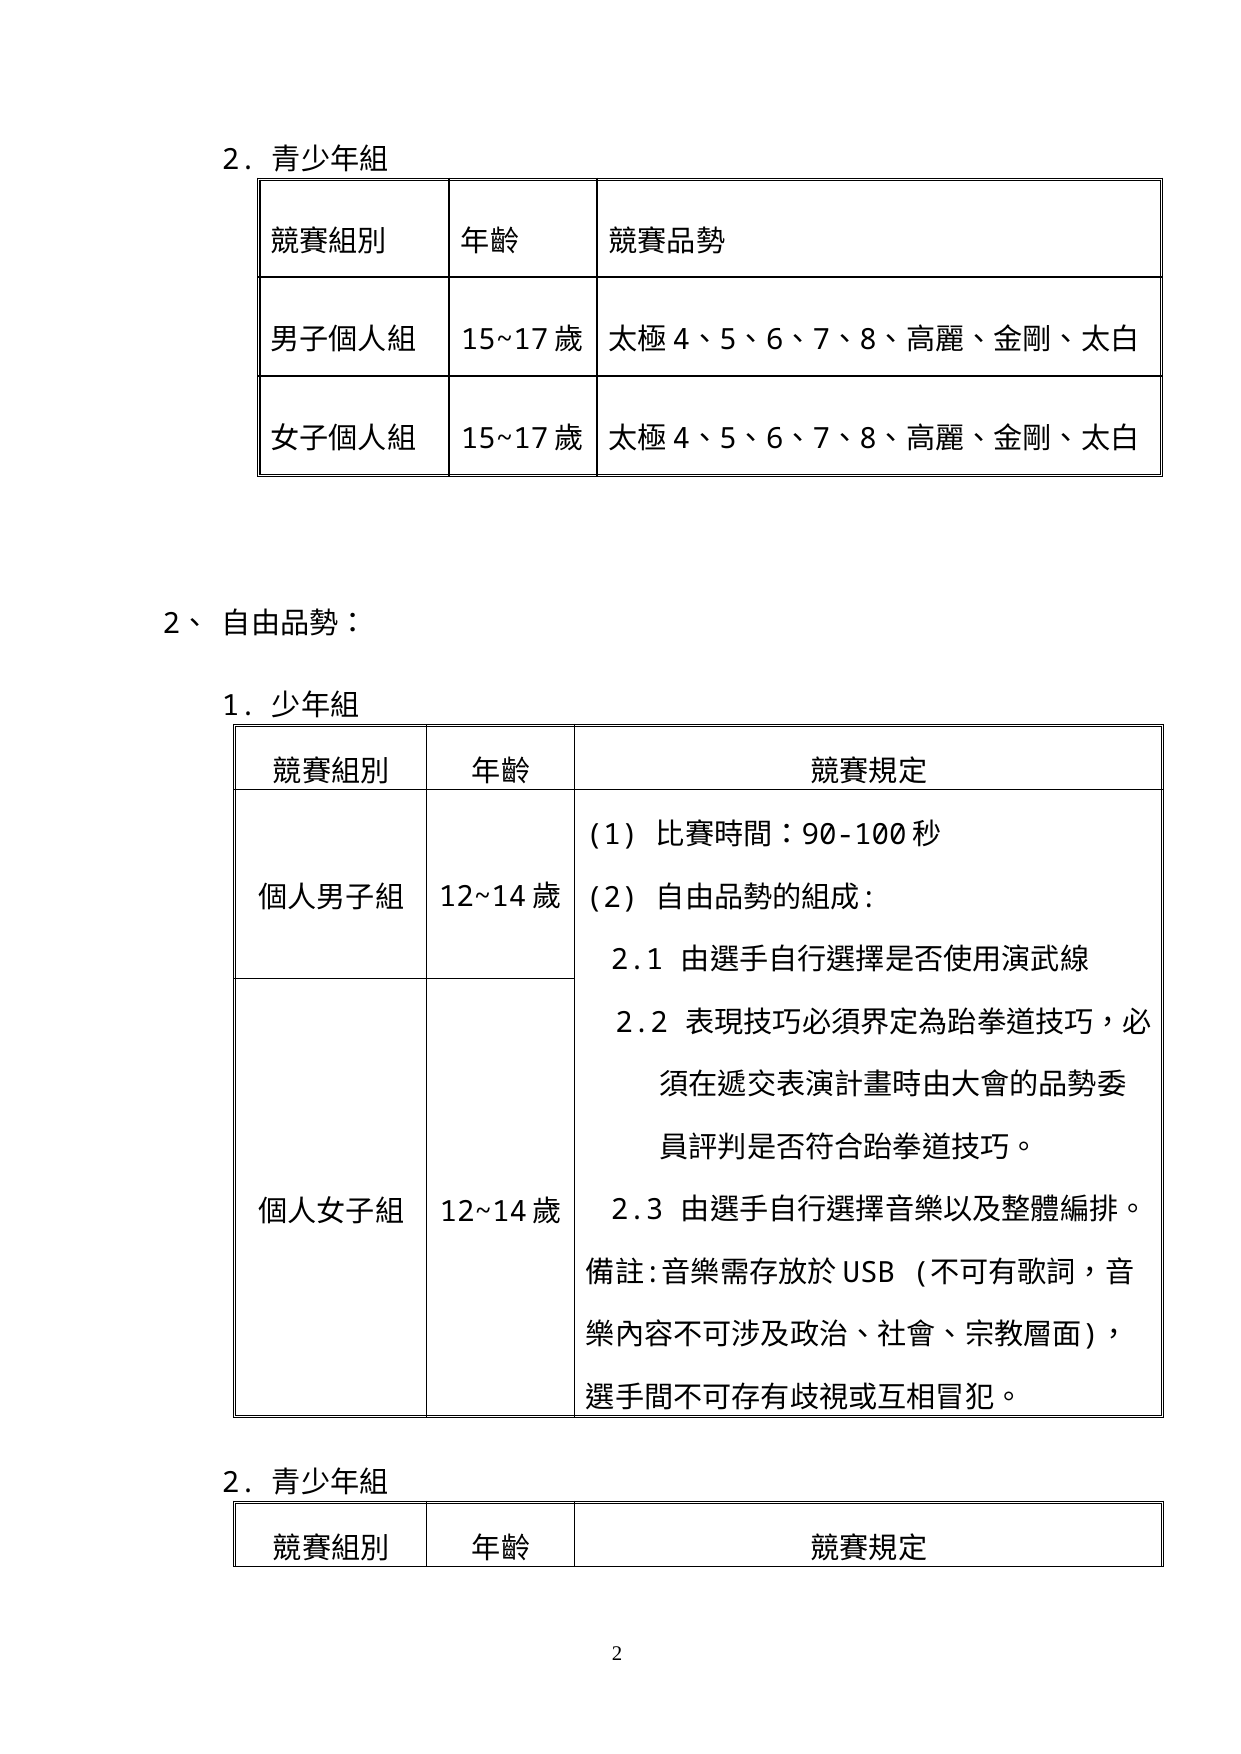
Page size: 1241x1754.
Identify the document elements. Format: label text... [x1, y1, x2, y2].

table_cell 個人男子組 [236, 790, 426, 978]
table_header 競賽組別 [236, 1504, 426, 1566]
list 自由品勢： [162, 579, 1166, 641]
table_cell 女子個人組 [261, 377, 448, 474]
table_cell 12~14歲 [427, 790, 574, 978]
table_cell 太極4、5、6、7、8、高麗、金剛、太白 [598, 278, 1160, 375]
table_cell (1) 比賽時間：90-100秒 (2) 自由品勢的組成: 2.1 由選手自行選擇是否使用演武線 2.2 表現技巧必須界定為跆拳道技巧，必須在遞交表演計畫時由大會的品勢委員評判是否符合跆拳道技巧。 2.3 由選手自行選擇音樂以及整體編排。 備註:音樂需存放於USB (不可有歌詞，音樂內容不可涉及政治、社會、宗教層面)，選手間不可存有歧視或互相冒犯。 [575, 790, 1161, 1415]
list 少年組 [222, 661, 1166, 724]
table_header 競賽品勢 [598, 181, 1160, 276]
table_header 競賽組別 [236, 727, 426, 789]
list 青少年組 [222, 1438, 1166, 1501]
table_header 競賽組別 [261, 181, 448, 276]
table_header 競賽規定 [575, 727, 1161, 789]
table_header 年齡 [427, 1504, 574, 1566]
table_header 年齡 [427, 727, 574, 789]
table_cell 15~17歲 [450, 278, 596, 375]
table_cell 男子個人組 [261, 278, 448, 375]
list 青少年組 [222, 115, 1166, 177]
table_cell 太極4、5、6、7、8、高麗、金剛、太白 [598, 377, 1160, 474]
table_cell 15~17歲 [450, 377, 596, 474]
table_header 競賽規定 [575, 1504, 1161, 1566]
table_header 年齡 [450, 181, 596, 276]
table_cell 12~14歲 [427, 979, 574, 1415]
table_cell 個人女子組 [236, 979, 426, 1415]
